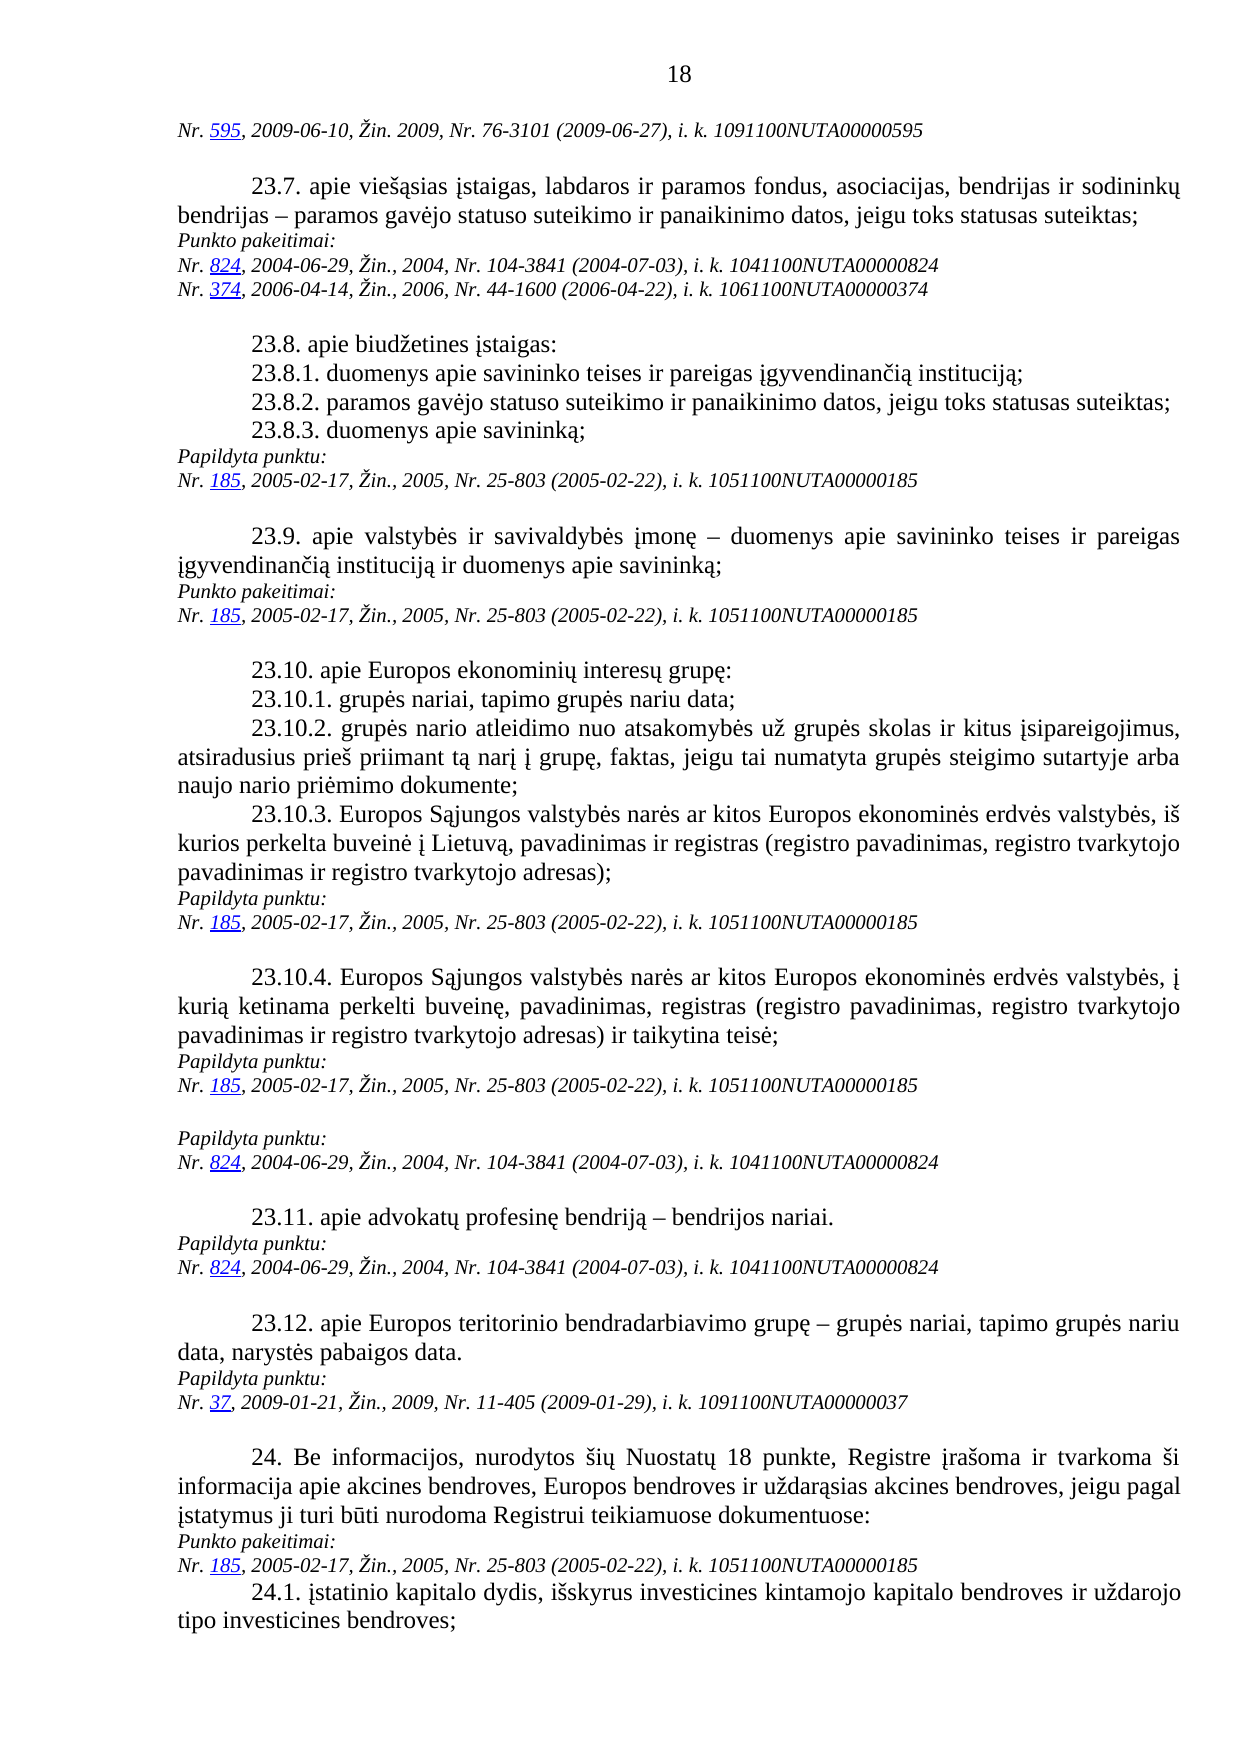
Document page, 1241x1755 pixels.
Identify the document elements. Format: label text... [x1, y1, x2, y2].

text 23.10.1. grupės nariai, tapimo grupės nariu data; [177, 684, 1181, 713]
text 23.8. apie biudžetines įstaigas: [177, 329, 1181, 358]
text 23.7. apie viešąsias įstaigas, labdaros ir paramos fondus, asociacijas, bendrijas ir sodininkų bendrijas – paramos gavėjo statuso suteikimo ir panaikinimo datos, jeigu toks statusas suteiktas; [177, 171, 1181, 228]
text 23.9. apie valstybės ir savivaldybės įmonę – duomenys apie savininko teises ir pareigas įgyvendinančią instituciją ir duomenys apie savininką; [177, 521, 1181, 579]
text Nr. 824, 2004-06-29, Žin., 2004, Nr. 104-3841 (2004-07-03), i. k. 1041100NUTA00000824 [177, 252, 1181, 277]
text Nr. 185, 2005-02-17, Žin., 2005, Nr. 25-803 (2005-02-22), i. k. 1051100NUTA00000185 [177, 910, 1181, 934]
text Papildyta punktu: [177, 1126, 1181, 1150]
text Nr. 824, 2004-06-29, Žin., 2004, Nr. 104-3841 (2004-07-03), i. k. 1041100NUTA00000824 [177, 1255, 1181, 1279]
text Punkto pakeitimai: [177, 579, 1181, 603]
text 24.1. įstatinio kapitalo dydis, išskyrus investicines kintamojo kapitalo bendroves ir uždarojo tipo investicines bendroves; [177, 1577, 1181, 1634]
text Papildyta punktu: [177, 1366, 1181, 1390]
text 23.8.2. paramos gavėjo statuso suteikimo ir panaikinimo datos, jeigu toks statusas suteiktas; [177, 387, 1181, 416]
text Papildyta punktu: [177, 1049, 1181, 1073]
text Nr. 374, 2006-04-14, Žin., 2006, Nr. 44-1600 (2006-04-22), i. k. 1061100NUTA00000374 [177, 277, 1181, 301]
text Nr. 185, 2005-02-17, Žin., 2005, Nr. 25-803 (2005-02-22), i. k. 1051100NUTA00000185 [177, 468, 1181, 492]
text Nr. 185, 2005-02-17, Žin., 2005, Nr. 25-803 (2005-02-22), i. k. 1051100NUTA00000185 [177, 1553, 1181, 1577]
text 23.10.3. Europos Sąjungos valstybės narės ar kitos Europos ekonominės erdvės valstybės, iš kurios perkelta buveinė į Lietuvą, pavadinimas ir registras (registro pavadinimas, registro tvarkytojo pavadinimas ir registro tvarkytojo adresas); [177, 799, 1181, 886]
text 23.10.2. grupės nario atleidimo nuo atsakomybės už grupės skolas ir kitus įsipareigojimus, atsiradusius prieš priimant tą narį į grupę, faktas, jeigu tai numatyta grupės steigimo sutartyje arba naujo nario priėmimo dokumente; [177, 713, 1181, 799]
text 23.10. apie Europos ekonominių interesų grupę: [177, 656, 1181, 684]
text Punkto pakeitimai: [177, 228, 1181, 252]
text 23.11. apie advokatų profesinę bendriją – bendrijos nariai. [177, 1202, 1181, 1231]
text Nr. 185, 2005-02-17, Žin., 2005, Nr. 25-803 (2005-02-22), i. k. 1051100NUTA00000185 [177, 603, 1181, 627]
text 23.10.4. Europos Sąjungos valstybės narės ar kitos Europos ekonominės erdvės valstybės, į kurią ketinama perkelti buveinę, pavadinimas, registras (registro pavadinimas, registro tvarkytojo pavadinimas ir registro tvarkytojo adresas) ir taikytina teisė; [177, 962, 1181, 1049]
text 23.8.3. duomenys apie savininką; [177, 416, 1181, 444]
text 24. Be informacijos, nurodytos šių Nuostatų 18 punkte, Registre įrašoma ir tvarkoma ši informacija apie akcines bendroves, Europos bendroves ir uždarąsias akcines bendroves, jeigu pagal įstatymus ji turi būti nurodoma Registrui teikiamuose dokumentuose: [177, 1442, 1181, 1529]
text Nr. 595, 2009-06-10, Žin. 2009, Nr. 76-3101 (2009-06-27), i. k. 1091100NUTA00000595 [177, 118, 1181, 142]
text Punkto pakeitimai: [177, 1529, 1181, 1553]
text Nr. 824, 2004-06-29, Žin., 2004, Nr. 104-3841 (2004-07-03), i. k. 1041100NUTA00000824 [177, 1150, 1181, 1174]
text Nr. 37, 2009-01-21, Žin., 2009, Nr. 11-405 (2009-01-29), i. k. 1091100NUTA00000037 [177, 1390, 1181, 1414]
text 23.12. apie Europos teritorinio bendradarbiavimo grupę – grupės nariai, tapimo grupės nariu data, narystės pabaigos data. [177, 1308, 1181, 1366]
text Papildyta punktu: [177, 886, 1181, 910]
text Papildyta punktu: [177, 444, 1181, 468]
text 23.8.1. duomenys apie savininko teises ir pareigas įgyvendinančią instituciją; [177, 358, 1181, 387]
text Nr. 185, 2005-02-17, Žin., 2005, Nr. 25-803 (2005-02-22), i. k. 1051100NUTA00000185 [177, 1073, 1181, 1097]
text Papildyta punktu: [177, 1231, 1181, 1255]
